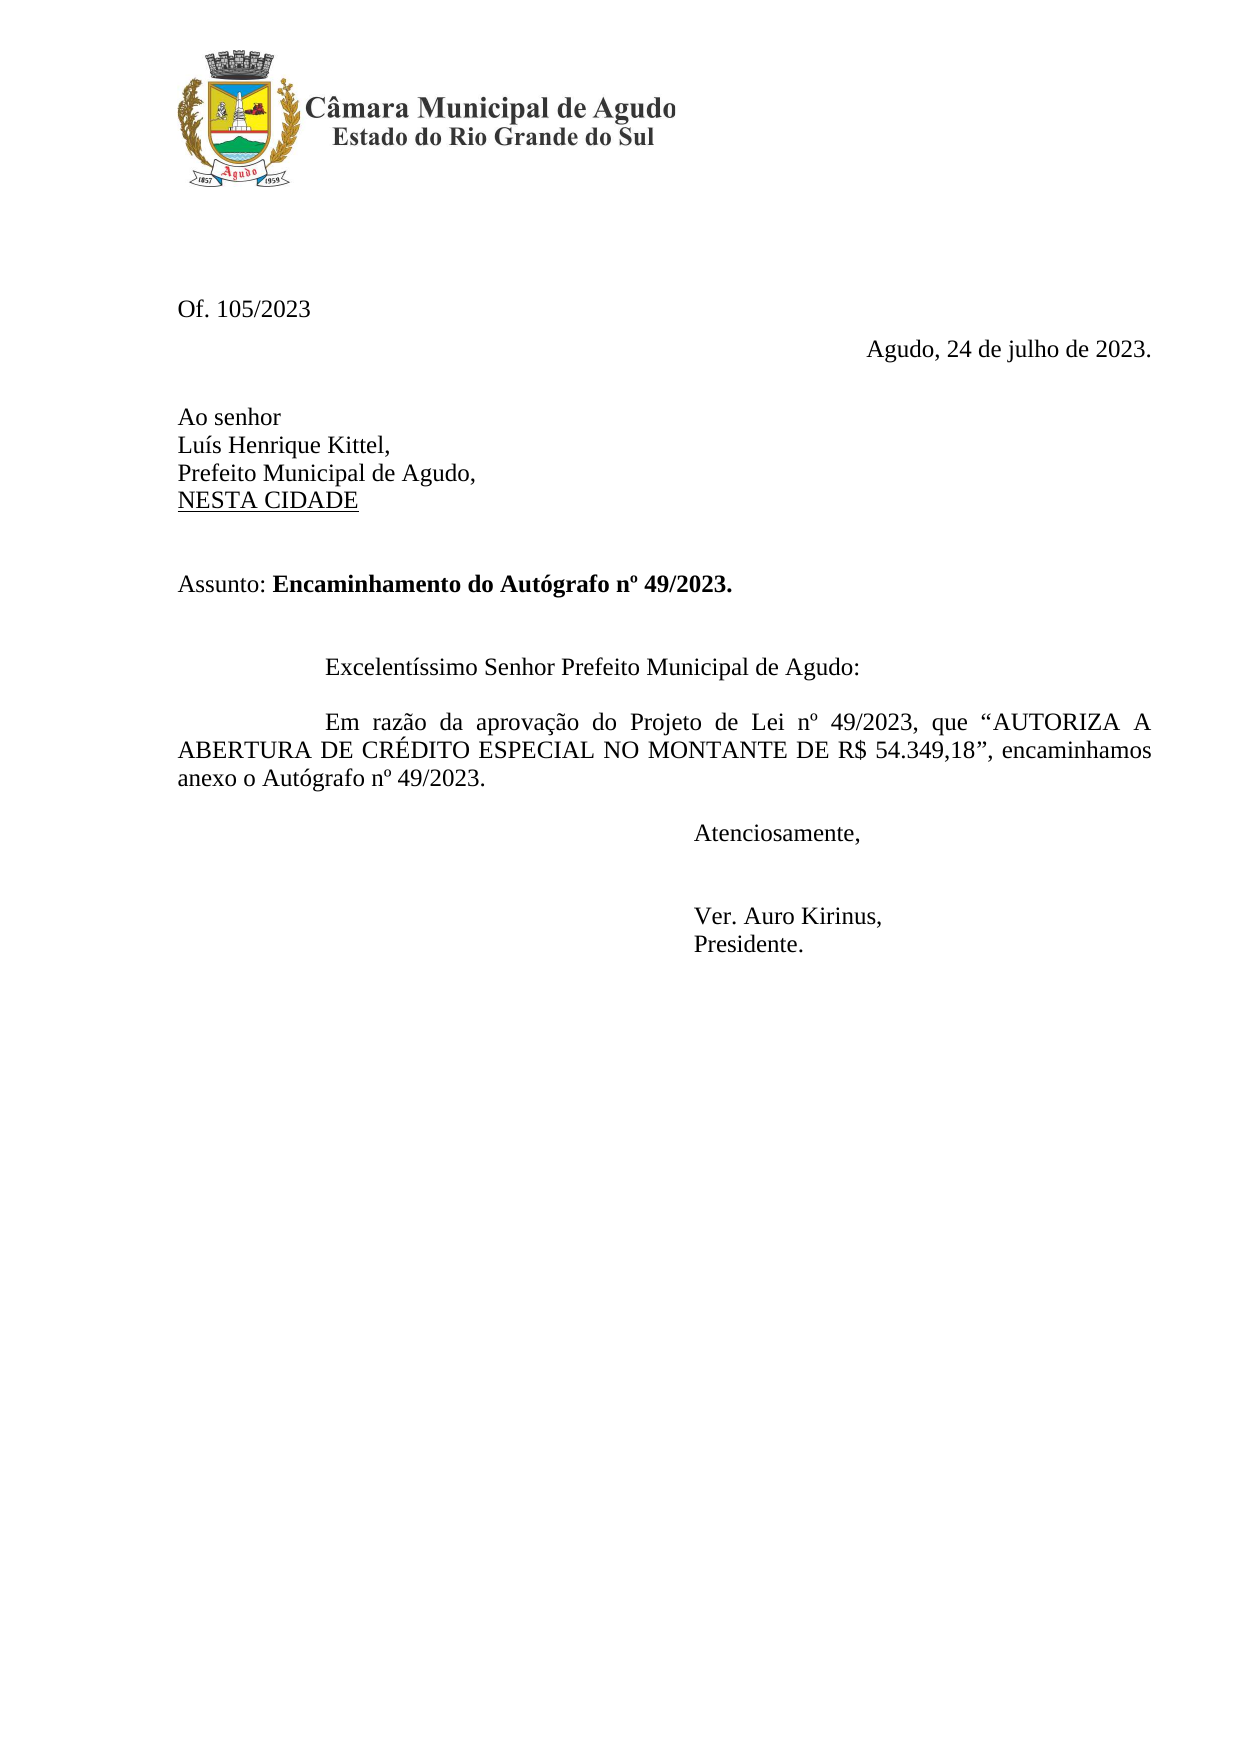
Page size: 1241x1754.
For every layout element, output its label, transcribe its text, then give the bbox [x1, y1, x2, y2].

text Excelentíssimo Senhor Prefeito Municipal de Agudo: [177, 653, 1152, 681]
text Agudo, 24 de julho de 2023. [177, 336, 1152, 363]
text Luís Henrique Kittel, [177, 431, 1152, 459]
text Presidente. [546, 930, 1152, 958]
text Assunto: Encaminhamento do Autógrafo nº 49/2023. [177, 570, 1152, 597]
text Atenciosamente, [546, 819, 1152, 847]
text NESTA CIDADE [177, 487, 1152, 514]
text Ver. Auro Kirinus, [546, 902, 1152, 930]
text Of. 105/2023 [177, 295, 1152, 323]
text Prefeito Municipal de Agudo, [177, 459, 1152, 487]
picture [177, 50, 676, 187]
text Em razão da aprovação do Projeto de Lei nº 49/2023, que “AUTORIZA A ABERTURA DE CRÉDITO ESPECIAL NO MONTANTE DE R$ 54.349,18”, encaminhamos anexo o Autógrafo nº 49/2023. [177, 708, 1152, 791]
text Ao senhor [177, 403, 1152, 431]
